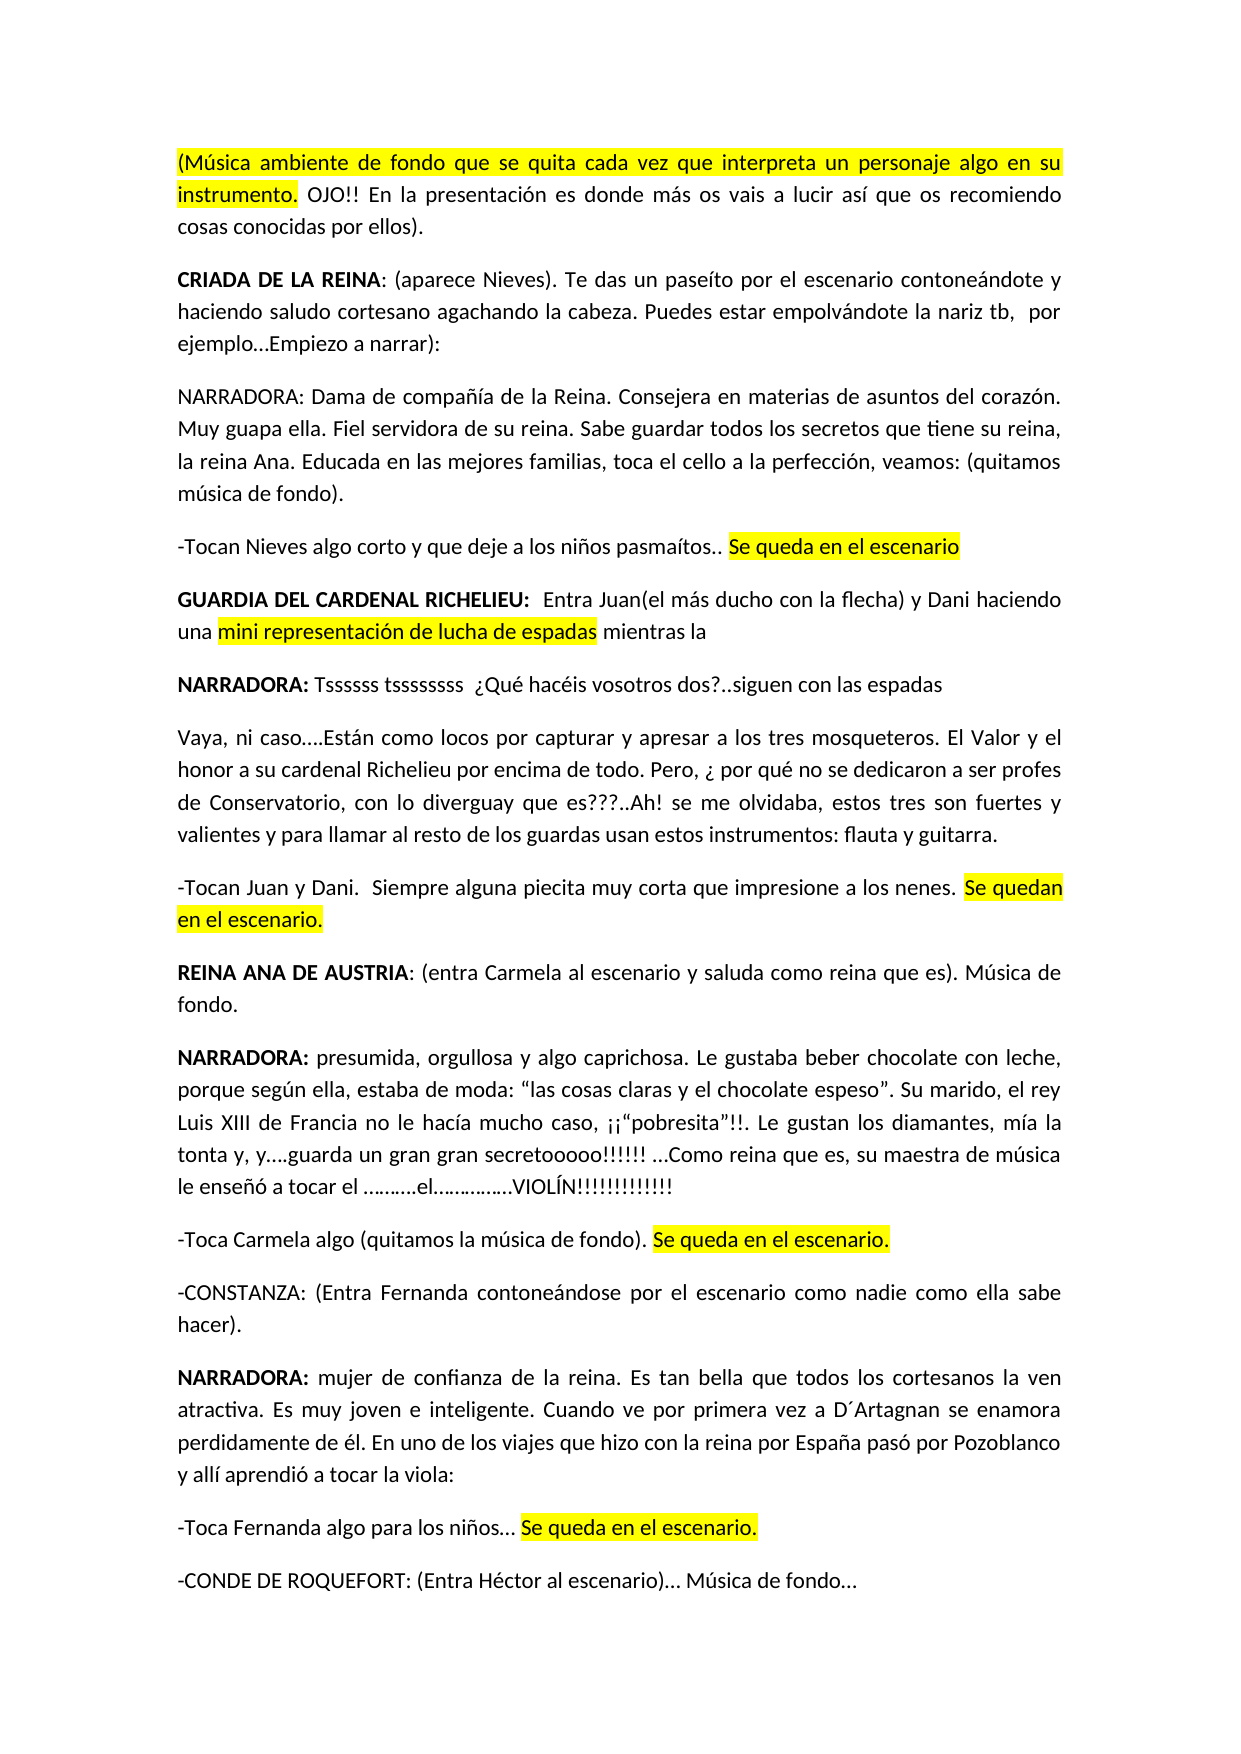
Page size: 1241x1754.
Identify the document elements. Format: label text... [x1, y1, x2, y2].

text -Tocan Juan y Dani. Siempre alguna piecita muy corta que impresione a los nenes. Se quedan en el escenario. [177, 873, 1063, 933]
text GUARDIA DEL CARDENAL RICHELIEU: Entra Juan(el más ducho con la flecha) y Dani haciendo una mini representación de lucha de espadas mientras la [177, 585, 1063, 645]
text -Tocan Nieves algo corto y que deje a los niños pasmaítos.. Se queda en el escenario [177, 532, 1063, 560]
text REINA ANA DE AUSTRIA: (entra Carmela al escenario y saluda como reina que es). Música de fondo. [177, 958, 1063, 1018]
text NARRADORA: Dama de compañía de la Reina. Consejera en materias de asuntos del corazón. Muy guapa ella. Fiel servidora de su reina. Sabe guardar todos los secretos que tiene su reina, la reina Ana. Educada en las mejores familias, toca el cello a la perfección, veamos: (quitamos música de fondo). [177, 382, 1063, 507]
text -Toca Carmela algo (quitamos la música de fondo). Se queda en el escenario. [177, 1225, 1063, 1253]
text NARRADORA: mujer de confianza de la reina. Es tan bella que todos los cortesanos la ven atractiva. Es muy joven e inteligente. Cuando ve por primera vez a D´Artagnan se enamora perdidamente de él. En uno de los viajes que hizo con la reina por España pasó por Pozoblanco y allí aprendió a tocar la viola: [177, 1363, 1063, 1488]
text -CONDE DE ROQUEFORT: (Entra Héctor al escenario)… Música de fondo… [177, 1566, 1063, 1594]
text Vaya, ni caso….Están como locos por capturar y apresar a los tres mosqueteros. El Valor y el honor a su cardenal Richelieu por encima de todo. Pero, ¿ por qué no se dedicaron a ser profes de Conservatorio, con lo diverguay que es???..Ah! se me olvidaba, estos tres son fuertes y valientes y para llamar al resto de los guardas usan estos instrumentos: flauta y guitarra. [177, 723, 1063, 848]
text NARRADORA: Tssssss tssssssss ¿Qué hacéis vosotros dos?..siguen con las espadas [177, 670, 1063, 698]
text CRIADA DE LA REINA: (aparece Nieves). Te das un paseíto por el escenario contoneándote y haciendo saludo cortesano agachando la cabeza. Puedes estar empolvándote la nariz tb, por ejemplo…Empiezo a narrar): [177, 265, 1063, 357]
text -Toca Fernanda algo para los niños… Se queda en el escenario. [177, 1513, 1063, 1541]
text (Música ambiente de fondo que se quita cada vez que interpreta un personaje algo en su instrumento. OJO!! En la presentación es donde más os vais a lucir así que os recomiendo cosas conocidas por ellos). [177, 148, 1063, 240]
text NARRADORA: presumida, orgullosa y algo caprichosa. Le gustaba beber chocolate con leche, porque según ella, estaba de moda: “las cosas claras y el chocolate espeso”. Su marido, el rey Luis XIII de Francia no le hacía mucho caso, ¡¡“pobresita”!!. Le gustan los diamantes, mía la tonta y, y….guarda un gran gran secretooooo!!!!!! …Como reina que es, su maestra de música le enseñó a tocar el ……….el……………VIOLÍN!!!!!!!!!!!!! [177, 1043, 1063, 1200]
text -CONSTANZA: (Entra Fernanda contoneándose por el escenario como nadie como ella sabe hacer). [177, 1278, 1063, 1338]
